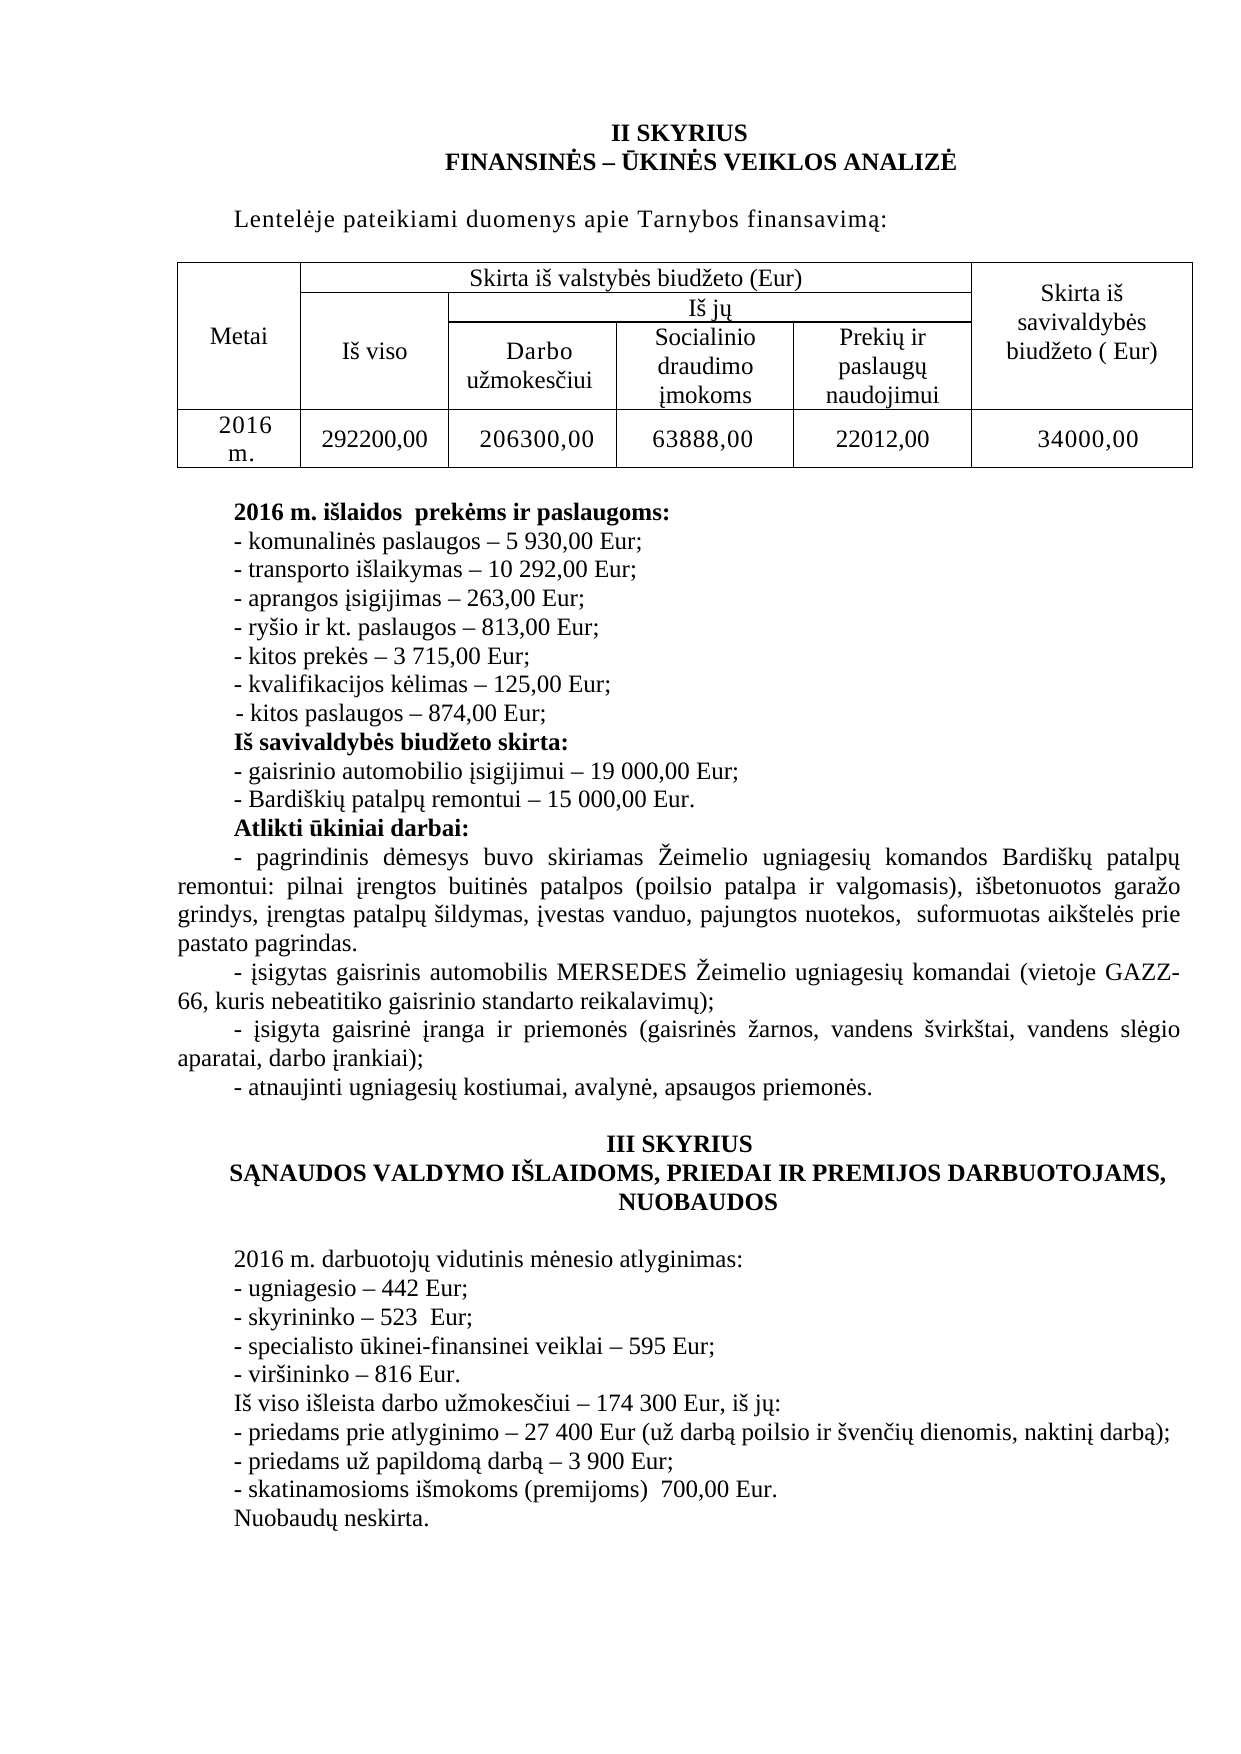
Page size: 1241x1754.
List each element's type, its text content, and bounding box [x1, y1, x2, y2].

text - kitos paslaugos – 874,00 Eur; [177, 698, 1181, 727]
table_header Skirta iš savivaldybės biudžeto ( Eur) [972, 263, 1192, 409]
text SĄNAUDOS VALDYMO IŠLAIDOMS, PRIEDAI IR PREMIJOS DARBUOTOJAMS, NUOBAUDOS [215, 1158, 1181, 1216]
text - priedams už papildomą darbą – 3 900 Eur; [177, 1446, 1181, 1474]
text - Bardiškių patalpų remontui – 15 000,00 Eur. [177, 784, 1181, 813]
table_header Metai [178, 263, 300, 409]
text - ugniagesio – 442 Eur; [177, 1273, 1181, 1302]
table_cell 206300,00 [449, 410, 616, 467]
text Atlikti ūkiniai darbai: [177, 813, 1181, 842]
text - įsigytas gaisrinis automobilis MERSEDES Žeimelio ugniagesių komandai (vietoje GAZZ-66, kuris nebeatitiko gaisrinio standarto reikalavimų); [177, 957, 1181, 1014]
table_cell Prekių ir paslaugų naudojimui [794, 323, 971, 409]
text - įsigyta gaisrinė įranga ir priemonės (gaisrinės žarnos, vandens švirkštai, vandens slėgio aparatai, darbo įrankiai); [177, 1014, 1181, 1072]
text - transporto išlaikymas – 10 292,00 Eur; [177, 554, 1181, 583]
text - gaisrinio automobilio įsigijimui – 19 000,00 Eur; [177, 756, 1181, 784]
text 2016 m. darbuotojų vidutinis mėnesio atlyginimas: [177, 1244, 1181, 1273]
text III SKYRIUS [177, 1129, 1181, 1158]
text - specialisto ūkinei-finansinei veiklai – 595 Eur; [177, 1331, 1181, 1359]
table_cell 2016 m. [178, 410, 300, 467]
table_cell Socialinio draudimo įmokoms [617, 323, 793, 409]
text Lentelėje pateikiami duomenys apie Tarnybos finansavimą: [177, 204, 1181, 233]
text - ryšio ir kt. paslaugos – 813,00 Eur; [177, 612, 1181, 641]
text - atnaujinti ugniagesių kostiumai, avalynė, apsaugos priemonės. [177, 1072, 1181, 1101]
table_cell Darbo užmokesčiui [449, 323, 616, 409]
text - viršininko – 816 Eur. [177, 1359, 1181, 1388]
table_header Skirta iš valstybės biudžeto (Eur) [301, 263, 971, 292]
text Iš savivaldybės biudžeto skirta: [177, 727, 1181, 756]
text - skyrininko – 523 Eur; [177, 1302, 1181, 1331]
text 2016 m. išlaidos prekėms ir paslaugoms: [177, 497, 1181, 526]
text - kitos prekės – 3 715,00 Eur; [177, 641, 1181, 669]
table_cell 34000,00 [972, 410, 1192, 467]
text Iš viso išleista darbo užmokesčiui – 174 300 Eur, iš jų: [177, 1388, 1181, 1417]
text Nuobaudų neskirta. [177, 1503, 1181, 1532]
text FINANSINĖS – ŪKINĖS VEIKLOS ANALIZĖ [215, 147, 1181, 176]
text - aprangos įsigijimas – 263,00 Eur; [177, 583, 1181, 612]
text - pagrindinis dėmesys buvo skiriamas Žeimelio ugniagesių komandos Bardiškų patalpų remontui: pilnai įrengtos buitinės patalpos (poilsio patalpa ir valgomasis), išbetonuotos garažo grindys, įrengtas patalpų šildymas, įvestas vanduo, pajungtos nuotekos, suformuotas aikštelės prie pastato pagrindas. [177, 842, 1181, 957]
table_cell Iš viso [301, 293, 448, 409]
text - priedams prie atlyginimo – 27 400 Eur (už darbą poilsio ir švenčių dienomis, naktinį darbą); [233, 1417, 1181, 1446]
text - kvalifikacijos kėlimas – 125,00 Eur; [177, 669, 1181, 698]
text - skatinamosioms išmokoms (premijoms) 700,00 Eur. [177, 1474, 1181, 1503]
table_cell 292200,00 [301, 410, 448, 467]
text - komunalinės paslaugos – 5 930,00 Eur; [177, 526, 1181, 554]
table_cell 63888,00 [617, 410, 793, 467]
text II SKYRIUS [177, 118, 1181, 147]
table_cell Iš jų [449, 293, 971, 321]
table_cell 22012,00 [794, 410, 971, 467]
